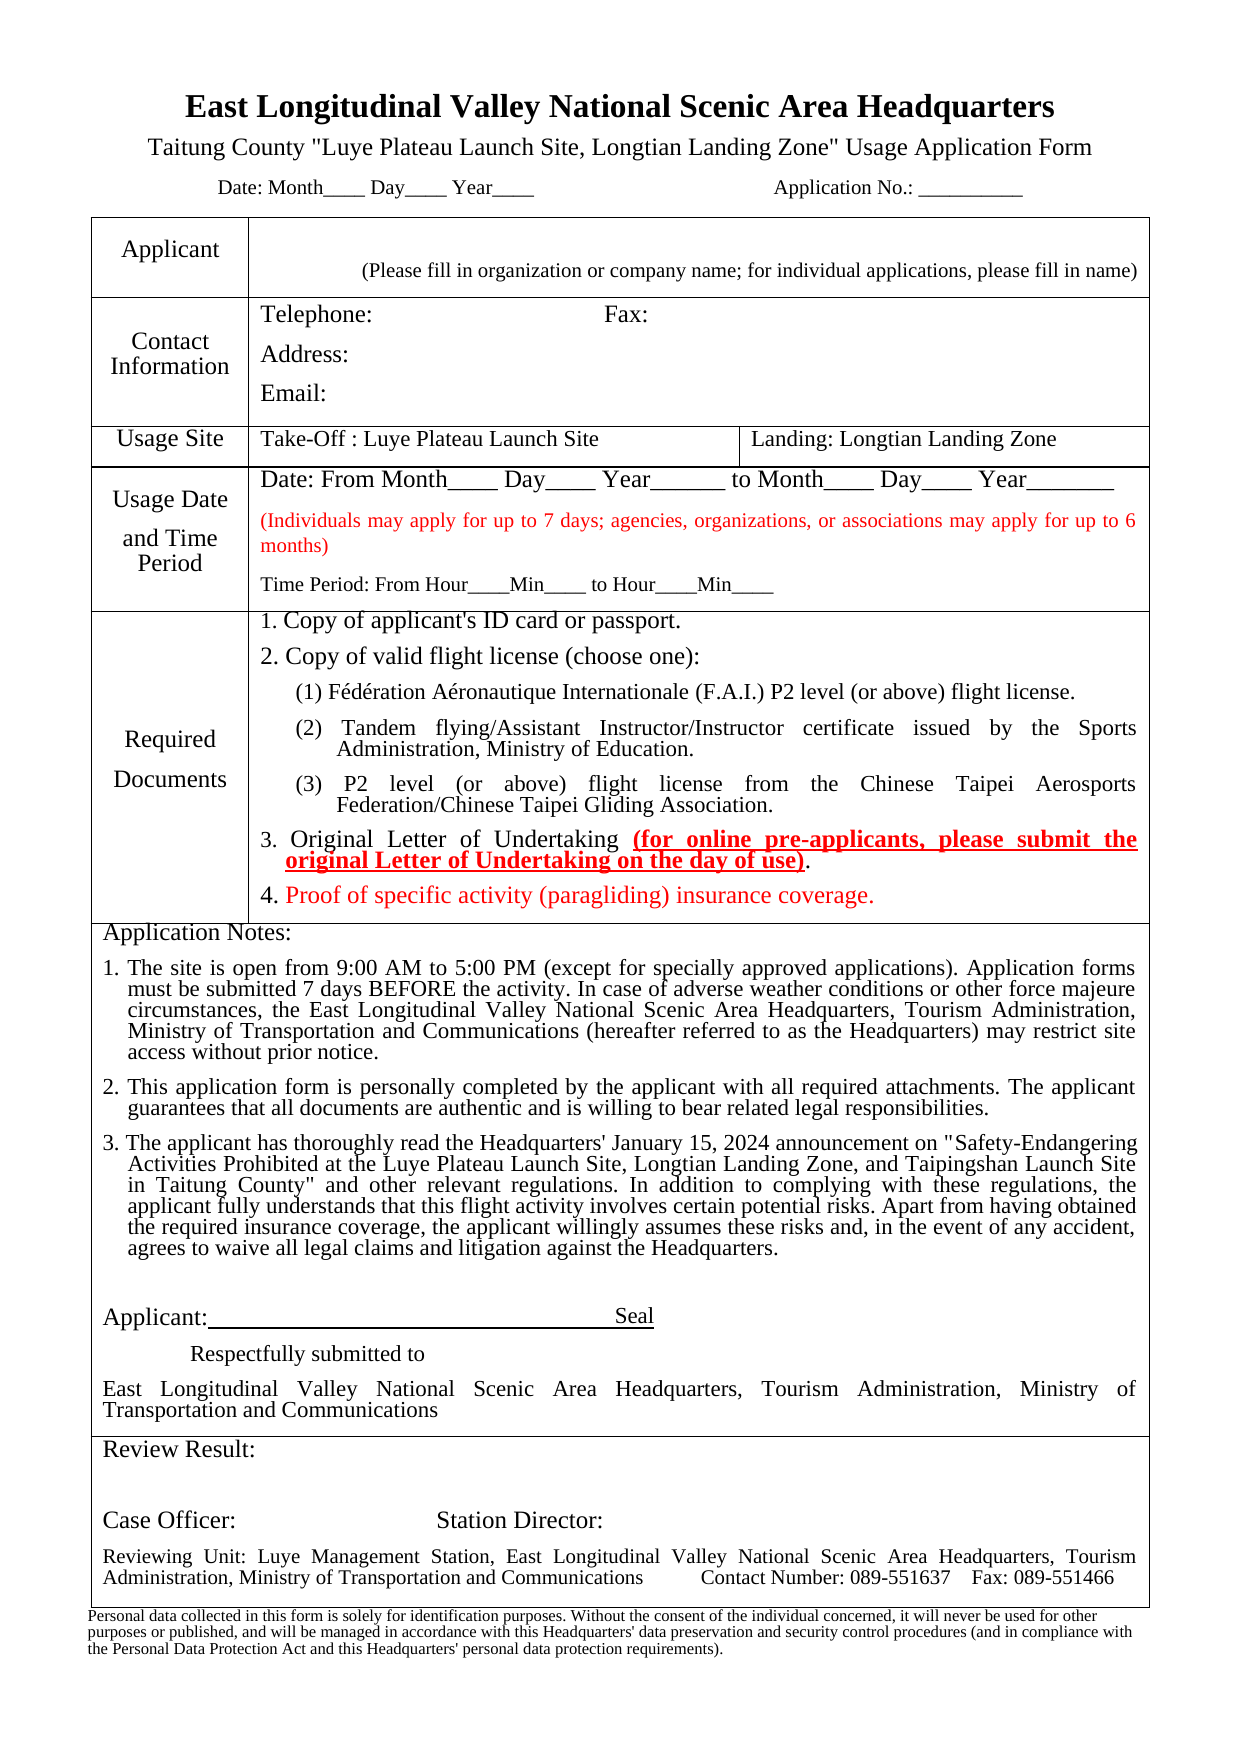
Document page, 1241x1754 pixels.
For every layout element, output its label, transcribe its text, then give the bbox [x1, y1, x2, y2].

table_cell Review Result: Case Officer: Station Director: Reviewing Unit: Luye Management Station, East Longitudinal Valley National Scenic Area Headquarters, Tourism Administration, Ministry of Transportation and Communications Contact Number: 089-551637 Fax: 089-551466 [92, 1437, 1149, 1607]
table_cell Landing: Longtian Landing Zone [740, 427, 1149, 466]
table_cell Usage Site [92, 427, 248, 466]
text Personal data collected in this form is solely for identification purposes. Without the consent of the individual concerned, it will never be used for other purposes or published, and will be managed in accordance with this Headquarters' data preservation and security control procedures (and in compliance with the Personal Data Protection Act and this Headquarters' personal data protection requirements). [87, 1608, 1153, 1658]
table_cell Date: From Month____ Day____ Year______ to Month____ Day____ Year_______ (Individuals may apply for up to 7 days; agencies, organizations, or associations may apply for up to 6 months) Time Period: From Hour____Min____ to Hour____Min____ [249, 468, 1149, 611]
table_cell Take-Off : Luye Plateau Launch Site [249, 427, 739, 466]
table_cell Application Notes: 1. The site is open from 9:00 AM to 5:00 PM (except for specially approved applications). Application forms must be submitted 7 days BEFORE the activity. In case of adverse weather conditions or other force majeure circumstances, the East Longitudinal Valley National Scenic Area Headquarters, Tourism Administration, Ministry of Transportation and Communications (hereafter referred to as the Headquarters) may restrict site access without prior notice. 2. This application form is personally completed by the applicant with all required attachments. The applicant guarantees that all documents are authentic and is willing to bear related legal responsibilities. 3. The applicant has thoroughly read the Headquarters' January 15, 2024 announcement on "Safety-Endangering Activities Prohibited at the Luye Plateau Launch Site, Longtian Landing Zone, and Taipingshan Launch Site in Taitung County" and other relevant regulations. In addition to complying with these regulations, the applicant fully understands that this flight activity involves certain potential risks. Apart from having obtained the required insurance coverage, the applicant willingly assumes these risks and, in the event of any accident, agrees to waive all legal claims and litigation against the Headquarters. Applicant: Seal Respectfully submitted to East Longitudinal Valley National Scenic Area Headquarters, Tourism Administration, Ministry of Transportation and Communications [92, 924, 1149, 1436]
text Date: Month____ Day____ Year____ Application No.: __________ [75, 175, 1165, 199]
table_cell Required Documents [92, 612, 248, 923]
text East Longitudinal Valley National Scenic Area Headquarters [75, 96, 1165, 123]
table_cell Usage Date and Time Period [92, 468, 248, 611]
table_cell Telephone: Fax: Address: Email: [249, 298, 1149, 426]
table_header (Please fill in organization or company name; for individual applications, please fill in name) [249, 218, 1149, 297]
text Taitung County "Luye Plateau Launch Site, Longtian Landing Zone" Usage Application Form [75, 137, 1165, 160]
table_cell 1. Copy of applicant's ID card or passport. 2. Copy of valid flight license (choose one): (1) Fédération Aéronautique Internationale (F.A.I.) P2 level (or above) flight license. (2) Tandem flying/Assistant Instructor/Instructor certificate issued by the Sports Administration, Ministry of Education. (3) P2 level (or above) flight license from the Chinese Taipei Aerosports Federation/Chinese Taipei Gliding Association. 3. Original Letter of Undertaking (for online pre-applicants, please submit the original Letter of Undertaking on the day of use). 4. Proof of specific activity (paragliding) insurance coverage. [249, 612, 1149, 923]
table_cell Contact Information [92, 298, 248, 426]
table_header Applicant [92, 218, 248, 297]
